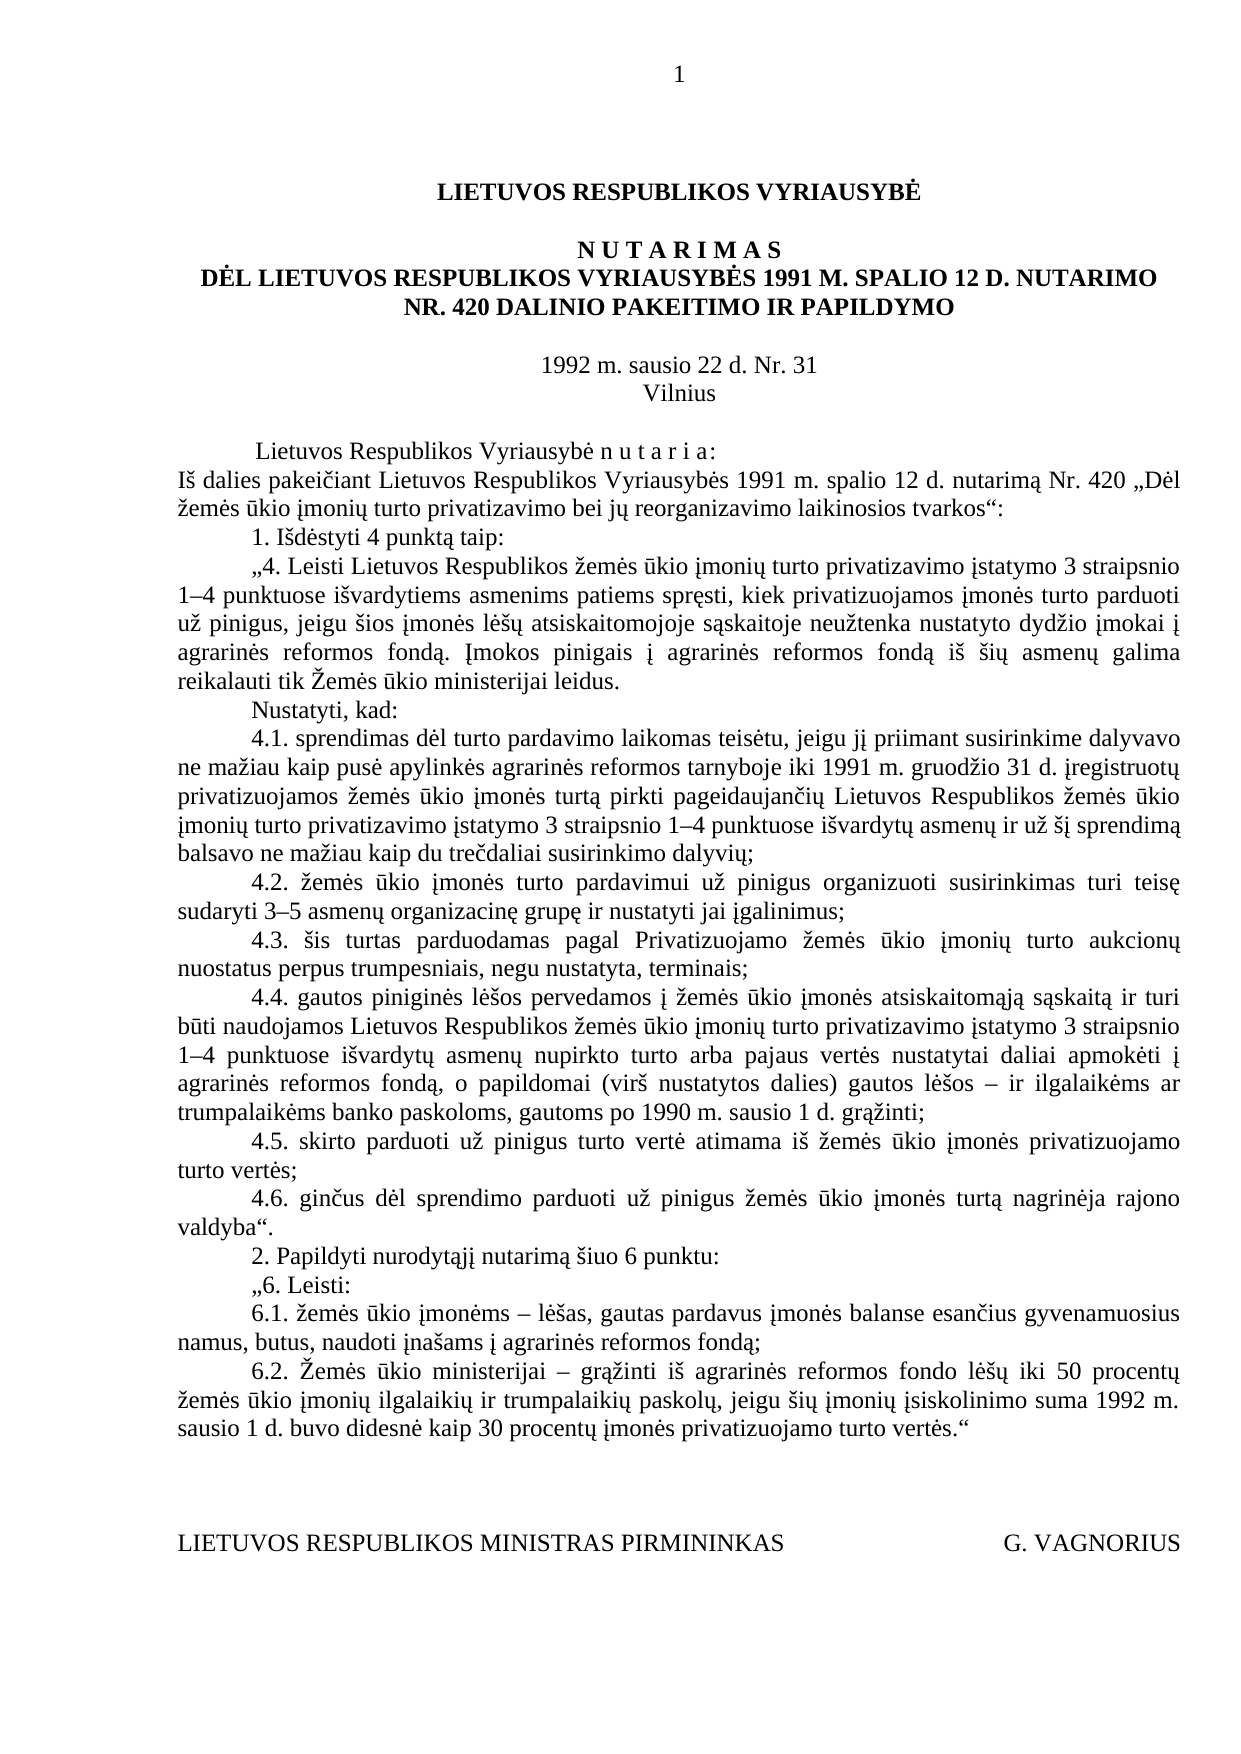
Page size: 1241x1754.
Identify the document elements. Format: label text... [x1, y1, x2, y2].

text 4.2. žemės ūkio įmonės turto pardavimui už pinigus organizuoti susirinkimas turi teisę sudaryti 3–5 asmenų organizacinę grupę ir nustatyti jai įgalinimus; [177, 867, 1181, 925]
text 1992 m. sausio 22 d. Nr. 31 [177, 350, 1181, 378]
text Nustatyti, kad: [177, 695, 1181, 723]
text LIETUVOS RESPUBLIKOS VYRIAUSYBĖ [177, 177, 1181, 206]
text Iš dalies pakeičiant Lietuvos Respublikos Vyriausybės 1991 m. spalio 12 d. nutarimą Nr. 420 „Dėl žemės ūkio įmonių turto privatizavimo bei jų reorganizavimo laikinosios tvarkos“: [177, 465, 1181, 522]
text 4.1. sprendimas dėl turto pardavimo laikomas teisėtu, jeigu jį priimant susirinkime dalyvavo ne mažiau kaip pusė apylinkės agrarinės reformos tarnyboje iki 1991 m. gruodžio 31 d. įregistruotų privatizuojamos žemės ūkio įmonės turtą pirkti pageidaujančių Lietuvos Respublikos žemės ūkio įmonių turto privatizavimo įstatymo 3 straipsnio 1–4 punktuose išvardytų asmenų ir už šį sprendimą balsavo ne mažiau kaip du trečdaliai susirinkimo dalyvių; [177, 723, 1181, 867]
text LIETUVOS RESPUBLIKOS MINISTRAS PIRMININKAS G. VAGNORIUS [177, 1528, 1181, 1557]
text 4.5. skirto parduoti už pinigus turto vertė atimama iš žemės ūkio įmonės privatizuojamo turto vertės; [177, 1126, 1181, 1183]
text 4.6. ginčus dėl sprendimo parduoti už pinigus žemės ūkio įmonės turtą nagrinėja rajono valdyba“. [177, 1183, 1181, 1241]
text „6. Leisti: [177, 1270, 1181, 1298]
text 1. Išdėstyti 4 punktą taip: [177, 522, 1181, 551]
text N U T A R I M A S [177, 235, 1181, 263]
text 4.4. gautos piniginės lėšos pervedamos į žemės ūkio įmonės atsiskaitomąją sąskaitą ir turi būti naudojamos Lietuvos Respublikos žemės ūkio įmonių turto privatizavimo įstatymo 3 straipsnio 1–4 punktuose išvardytų asmenų nupirkto turto arba pajaus vertės nustatytai daliai apmokėti į agrarinės reformos fondą, o papildomai (virš nustatytos dalies) gautos lėšos – ir ilgalaikėms ar trumpalaikėms banko paskoloms, gautoms po 1990 m. sausio 1 d. grąžinti; [177, 982, 1181, 1126]
text 6.2. Žemės ūkio ministerijai – grąžinti iš agrarinės reformos fondo lėšų iki 50 procentų žemės ūkio įmonių ilgalaikių ir trumpalaikių paskolų, jeigu šių įmonių įsiskolinimo suma 1992 m. sausio 1 d. buvo didesnė kaip 30 procentų įmonės privatizuojamo turto vertės.“ [177, 1356, 1181, 1442]
text Vilnius [177, 378, 1181, 407]
text „4. Leisti Lietuvos Respublikos žemės ūkio įmonių turto privatizavimo įstatymo 3 straipsnio 1–4 punktuose išvardytiems asmenims patiems spręsti, kiek privatizuojamos įmonės turto parduoti už pinigus, jeigu šios įmonės lėšų atsiskaitomojoje sąskaitoje neužtenka nustatyto dydžio įmokai į agrarinės reformos fondą. Įmokos pinigais į agrarinės reformos fondą iš šių asmenų galima reikalauti tik Žemės ūkio ministerijai leidus. [177, 551, 1181, 695]
text 4.3. šis turtas parduodamas pagal Privatizuojamo žemės ūkio įmonių turto aukcionų nuostatus perpus trumpesniais, negu nustatyta, terminais; [177, 925, 1181, 982]
text Lietuvos Respublikos Vyriausybė nutaria: [177, 436, 1181, 465]
text 2. Papildyti nurodytąjį nutarimą šiuo 6 punktu: [177, 1241, 1181, 1270]
text DĖL LIETUVOS RESPUBLIKOS VYRIAUSYBĖS 1991 M. SPALIO 12 D. NUTARIMO NR. 420 DALINIO PAKEITIMO IR PAPILDYMO [177, 263, 1181, 321]
text 6.1. žemės ūkio įmonėms – lėšas, gautas pardavus įmonės balanse esančius gyvenamuosius namus, butus, naudoti įnašams į agrarinės reformos fondą; [177, 1298, 1181, 1356]
